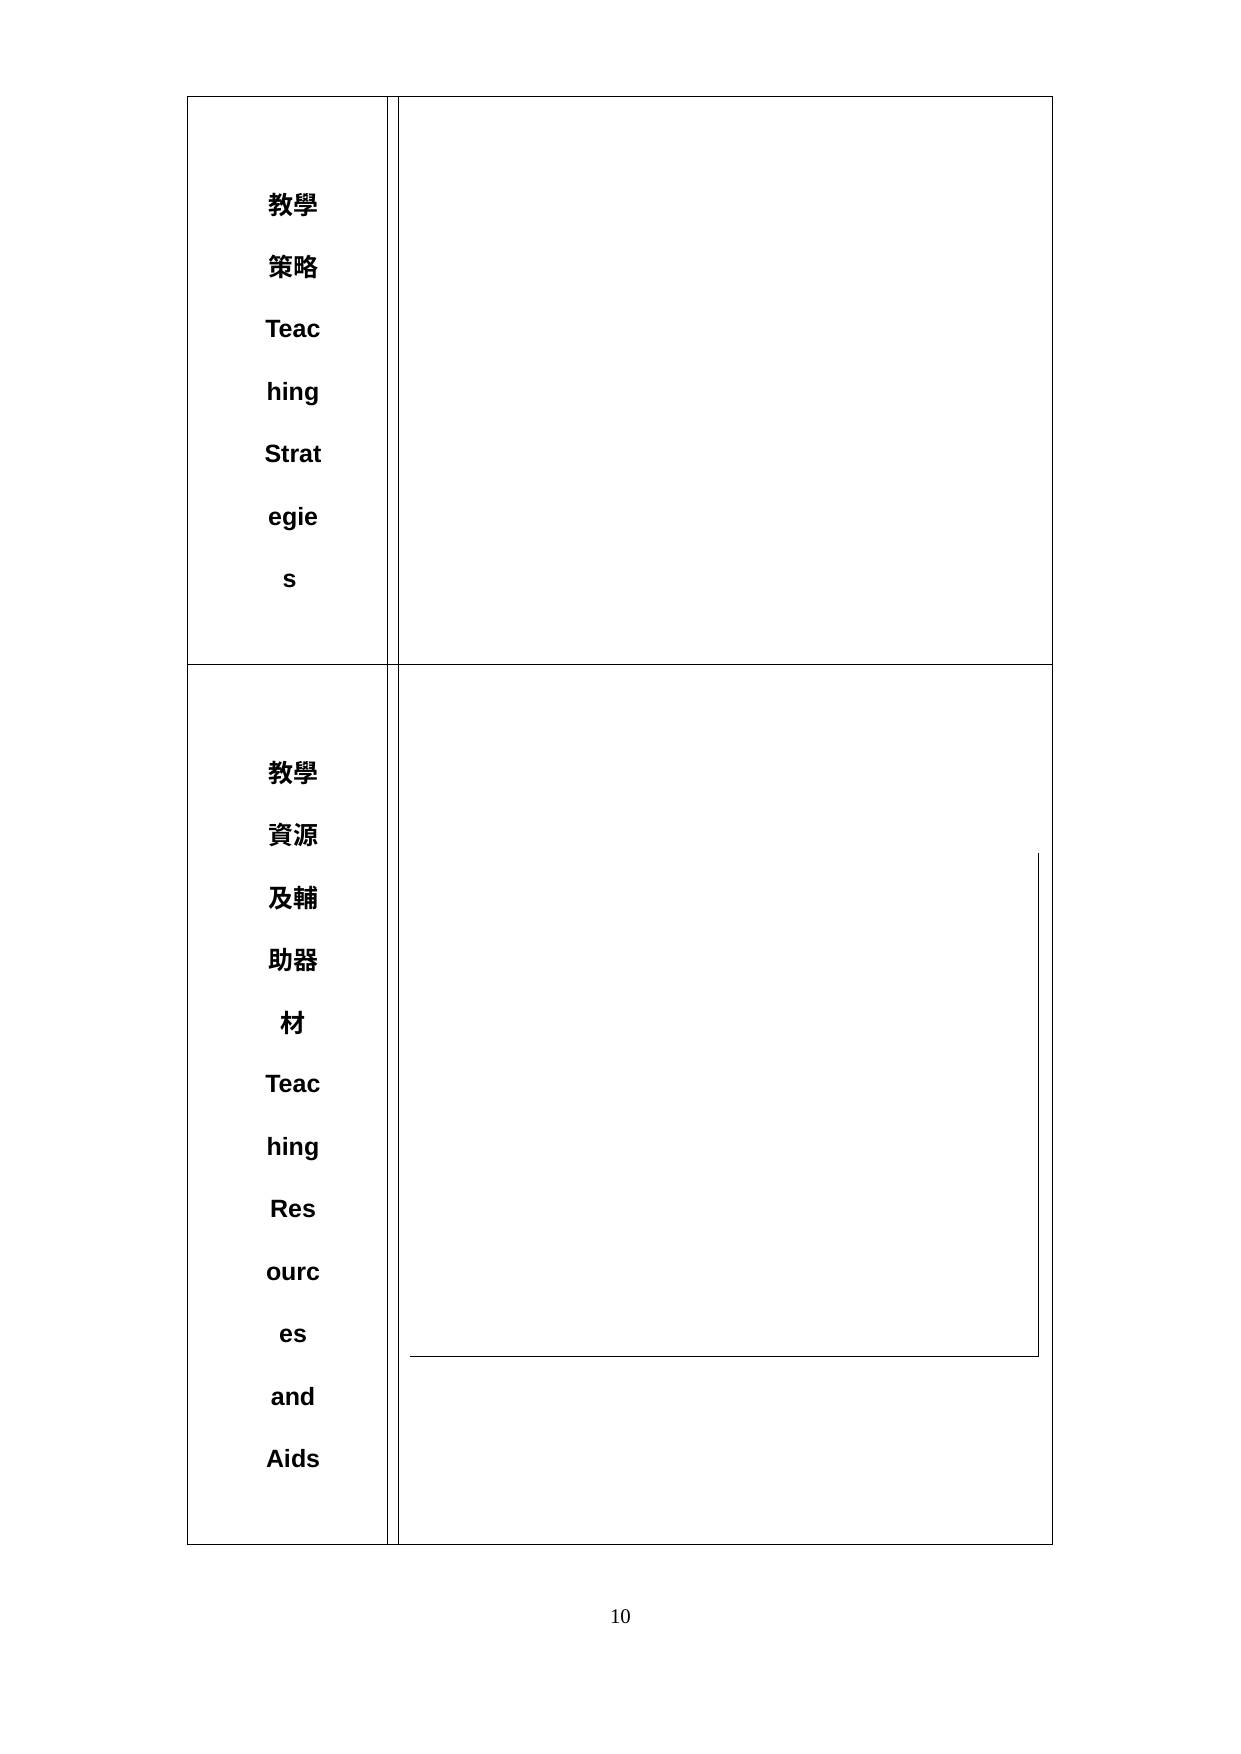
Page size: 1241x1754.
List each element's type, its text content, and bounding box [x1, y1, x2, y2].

table_cell 教學資源及輔助器材 Teaching Resources and Aids [188, 665, 387, 1544]
table_cell [399, 665, 1052, 1544]
table_cell [399, 97, 1052, 664]
table_cell 教學策略 Teaching Strategies [188, 97, 387, 664]
table_cell [388, 97, 398, 664]
table_cell [388, 665, 398, 1544]
